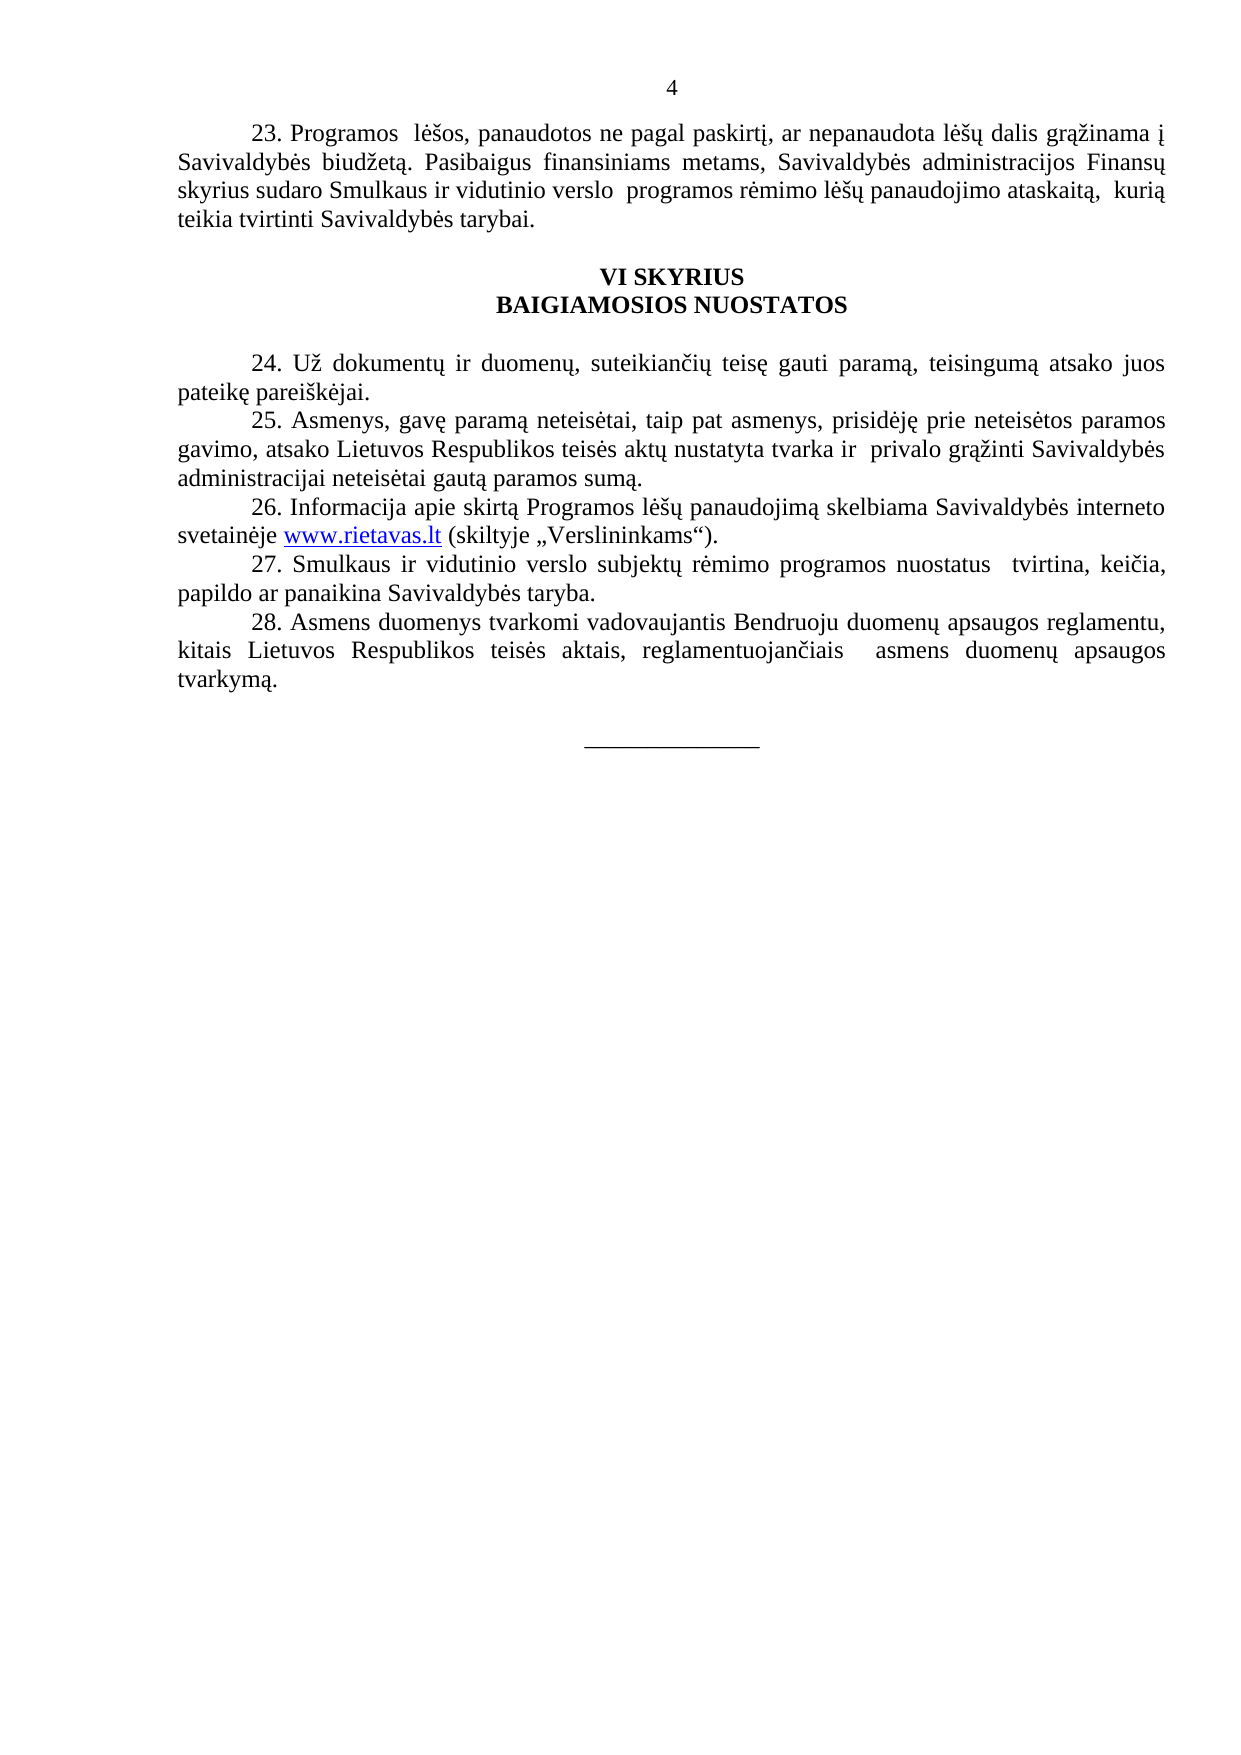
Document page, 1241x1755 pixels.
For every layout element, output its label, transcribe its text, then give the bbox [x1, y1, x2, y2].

text 24. Už dokumentų ir duomenų, suteikiančių teisę gauti paramą, teisingumą atsako juos pateikę pareiškėjai. [177, 348, 1166, 406]
text 27. Smulkaus ir vidutinio verslo subjektų rėmimo programos nuostatus tvirtina, keičia, papildo ar panaikina Savivaldybės taryba. [177, 549, 1166, 607]
text 26. Informacija apie skirtą Programos lėšų panaudojimą skelbiama Savivaldybės interneto svetainėje www.rietavas.lt (skiltyje „Verslininkams“). [177, 492, 1166, 549]
text VI SKYRIUS [177, 262, 1166, 291]
text 28. Asmens duomenys tvarkomi vadovaujantis Bendruoju duomenų apsaugos reglamentu, kitais Lietuvos Respublikos teisės aktais, reglamentuojančiais asmens duomenų apsaugos tvarkymą. [177, 607, 1166, 693]
text ______________ [177, 722, 1166, 751]
text 25. Asmenys, gavę paramą neteisėtai, taip pat asmenys, prisidėję prie neteisėtos paramos gavimo, atsako Lietuvos Respublikos teisės aktų nustatyta tvarka ir privalo grąžinti Savivaldybės administracijai neteisėtai gautą paramos sumą. [177, 406, 1166, 492]
text 23. Programos lėšos, panaudotos ne pagal paskirtį, ar nepanaudota lėšų dalis grąžinama į Savivaldybės biudžetą. Pasibaigus finansiniams metams, Savivaldybės administracijos Finansų skyrius sudaro Smulkaus ir vidutinio verslo programos rėmimo lėšų panaudojimo ataskaitą, kurią teikia tvirtinti Savivaldybės tarybai. [177, 118, 1166, 233]
text BAIGIAMOSIOS NUOSTATOS [177, 291, 1166, 319]
